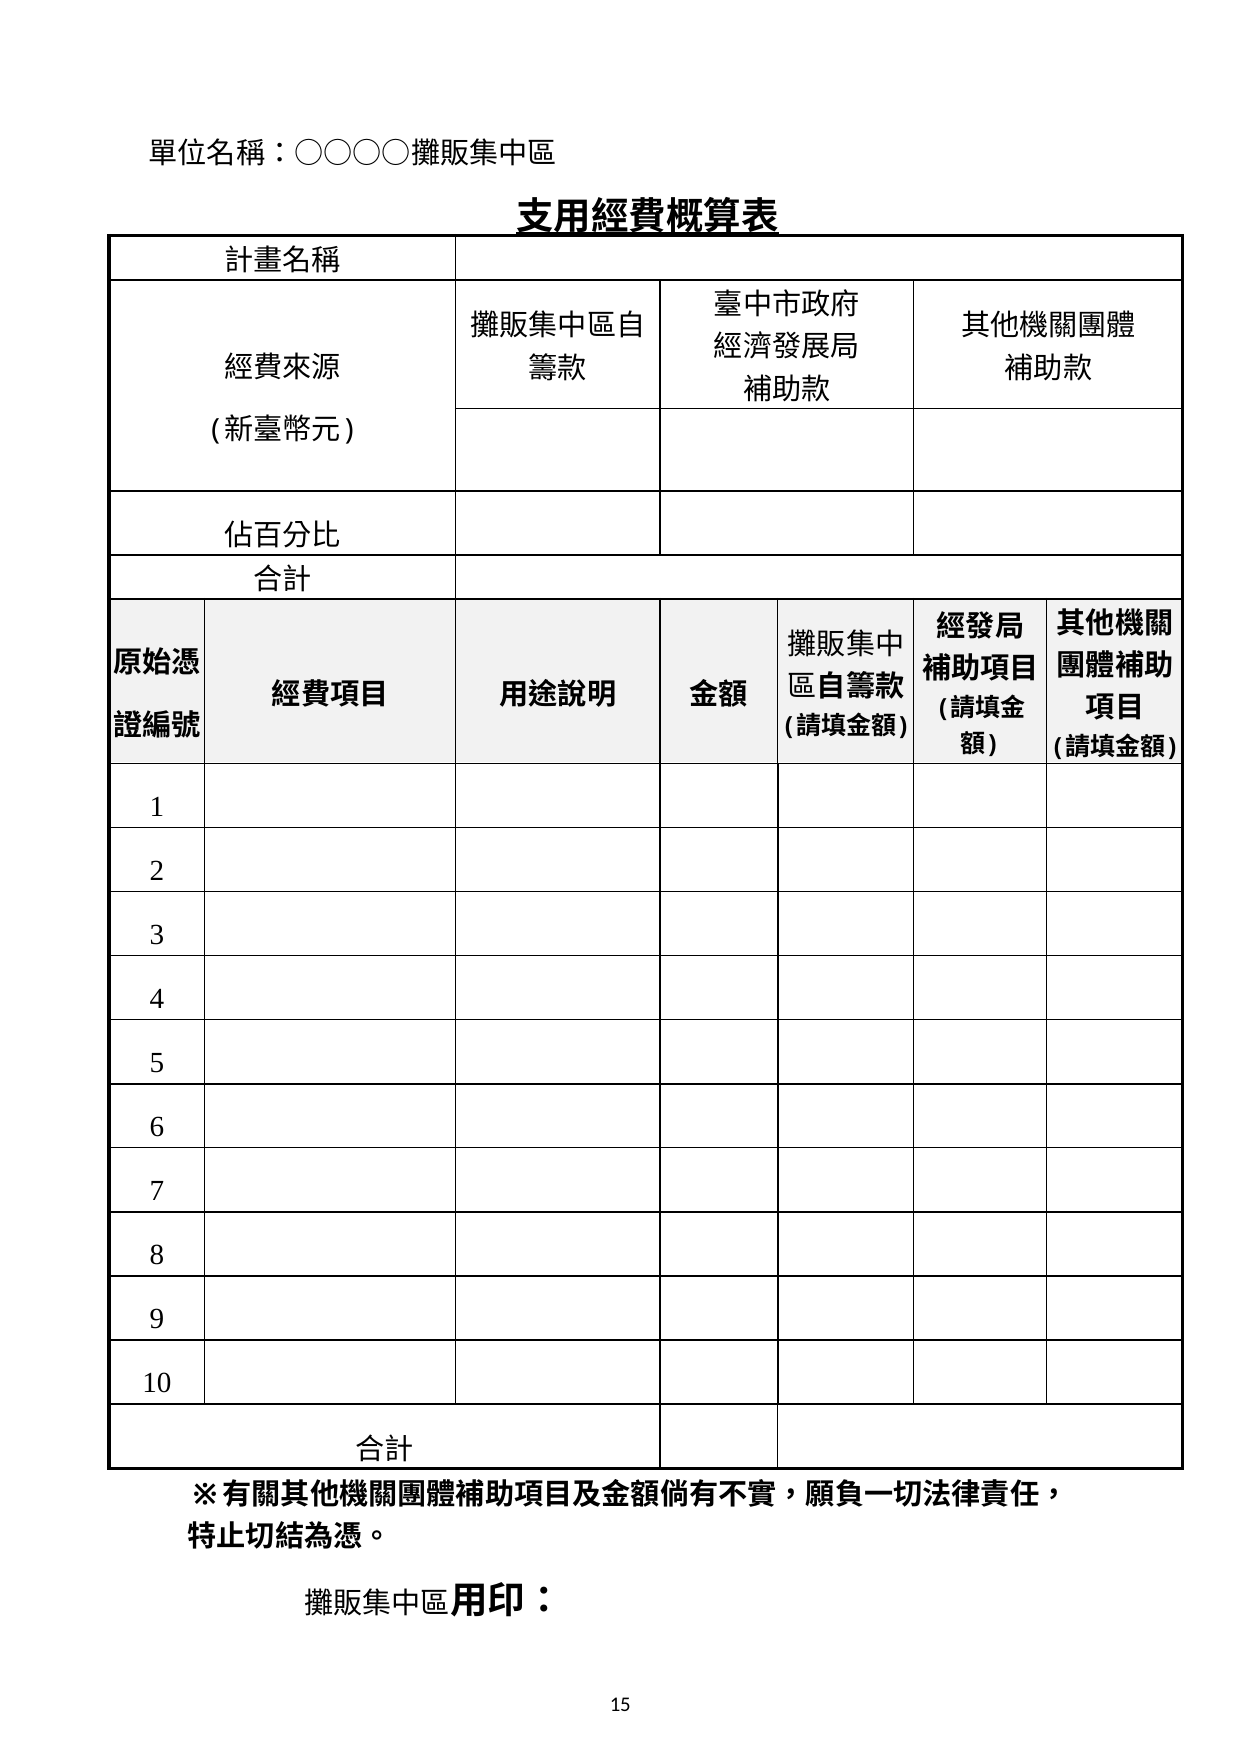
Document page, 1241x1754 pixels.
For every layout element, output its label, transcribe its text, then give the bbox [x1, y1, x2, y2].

table_cell [779, 1148, 913, 1211]
table_cell 其他機關團體 補助款 [914, 281, 1181, 408]
table_cell [661, 892, 777, 955]
table_cell [1149, 171, 1183, 234]
table_cell [661, 1085, 777, 1147]
table_cell 經費來源 (新臺幣元) [111, 281, 455, 490]
table_cell [205, 1020, 455, 1083]
table_cell [661, 1341, 777, 1403]
table_cell [109, 171, 145, 234]
table_cell [779, 956, 913, 1019]
table_header 單位名稱：○○○○攤販集中區 [145, 109, 1149, 171]
table_cell [205, 828, 455, 891]
table_cell 佔百分比 [111, 492, 455, 554]
table_cell [914, 1277, 1046, 1339]
table_cell [456, 556, 1181, 598]
table_cell [914, 892, 1046, 955]
table_cell [205, 764, 455, 827]
table_cell 臺中市政府 經濟發展局 補助款 [661, 281, 913, 408]
table_cell [456, 409, 659, 490]
table_cell 6 [111, 1085, 204, 1147]
table_cell [778, 1405, 1181, 1467]
table_cell 攤販集中區自籌款 (請填金額) [778, 600, 913, 762]
table_cell 支用經費概算表 [145, 171, 1149, 234]
table_cell [205, 1148, 455, 1211]
table_cell [914, 409, 1181, 490]
table_cell [661, 764, 777, 827]
table_cell [456, 828, 659, 891]
table_cell 4 [111, 956, 204, 1019]
table_cell 其他機關團體補助項目 (請填金額) [1047, 600, 1181, 762]
table_cell [1047, 1020, 1181, 1083]
table_cell 計畫名稱 [111, 237, 455, 279]
table_cell [661, 1405, 777, 1467]
table_cell [914, 956, 1046, 1019]
table_cell [205, 956, 455, 1019]
table_cell [456, 1341, 659, 1403]
table_cell [661, 956, 777, 1019]
table_cell 金額 [661, 600, 777, 762]
table_cell 9 [111, 1277, 204, 1339]
table_cell 1 [111, 764, 204, 827]
table_cell [1047, 764, 1181, 827]
table_cell [779, 1085, 913, 1147]
table_header [1149, 109, 1183, 171]
table_cell [456, 1148, 659, 1211]
table_cell [779, 1277, 913, 1339]
table_cell [456, 764, 659, 827]
table_cell 合計 [111, 1405, 659, 1467]
table_cell 攤販集中區自籌款 [456, 281, 659, 408]
table_cell [1047, 1085, 1181, 1147]
table_cell [456, 956, 659, 1019]
table_header [109, 109, 145, 171]
table_cell [661, 1148, 777, 1211]
table_cell 7 [111, 1148, 204, 1211]
table_cell [914, 492, 1181, 554]
table_cell [456, 1277, 659, 1339]
table_cell [205, 892, 455, 955]
table_cell [914, 764, 1046, 827]
table_cell 3 [111, 892, 204, 955]
table_cell [456, 237, 1181, 279]
table_cell [661, 409, 913, 490]
table_cell [914, 1085, 1046, 1147]
table_cell [779, 1213, 913, 1275]
table_cell [661, 1020, 777, 1083]
table_cell [914, 1020, 1046, 1083]
table_cell [456, 1020, 659, 1083]
table_cell [661, 828, 777, 891]
table_cell [456, 892, 659, 955]
table_cell 經發局 補助項目 (請填金額) [914, 600, 1046, 762]
table_cell 5 [111, 1020, 204, 1083]
table_cell 經費項目 [205, 600, 455, 762]
table_cell [1047, 1341, 1181, 1403]
table_cell 8 [111, 1213, 204, 1275]
table_cell [1047, 1148, 1181, 1211]
table_cell [205, 1213, 455, 1275]
table_cell [205, 1085, 455, 1147]
table_cell [456, 1213, 659, 1275]
table_cell [914, 1213, 1046, 1275]
table_cell [914, 828, 1046, 891]
table_cell [779, 892, 913, 955]
table_cell 合計 [111, 556, 455, 598]
table_cell [1047, 892, 1181, 955]
table_cell [205, 1341, 455, 1403]
table_cell [1047, 828, 1181, 891]
table_cell [914, 1341, 1046, 1403]
table_cell [779, 1020, 913, 1083]
table_cell [456, 492, 659, 554]
table_cell 用途說明 [456, 600, 659, 762]
text ※有關其他機關團體補助項目及金額倘有不實，願負一切法律責任，特止切結為憑。 [187, 1470, 1053, 1555]
table_cell 原始憑 證編號 [111, 600, 204, 762]
table_cell [456, 1085, 659, 1147]
table_cell [1047, 1277, 1181, 1339]
table_cell [205, 1277, 455, 1339]
table_cell [661, 492, 913, 554]
table_cell 10 [111, 1341, 204, 1403]
table_cell [1047, 956, 1181, 1019]
table_cell [779, 828, 913, 891]
table_cell 2 [111, 828, 204, 891]
table_cell [779, 764, 913, 827]
table_cell [661, 1213, 777, 1275]
table_cell [661, 1277, 777, 1339]
table_cell [914, 1148, 1046, 1211]
table_cell [779, 1341, 913, 1403]
text 攤販集中區用印： [187, 1555, 1053, 1617]
table_cell [1047, 1213, 1181, 1275]
